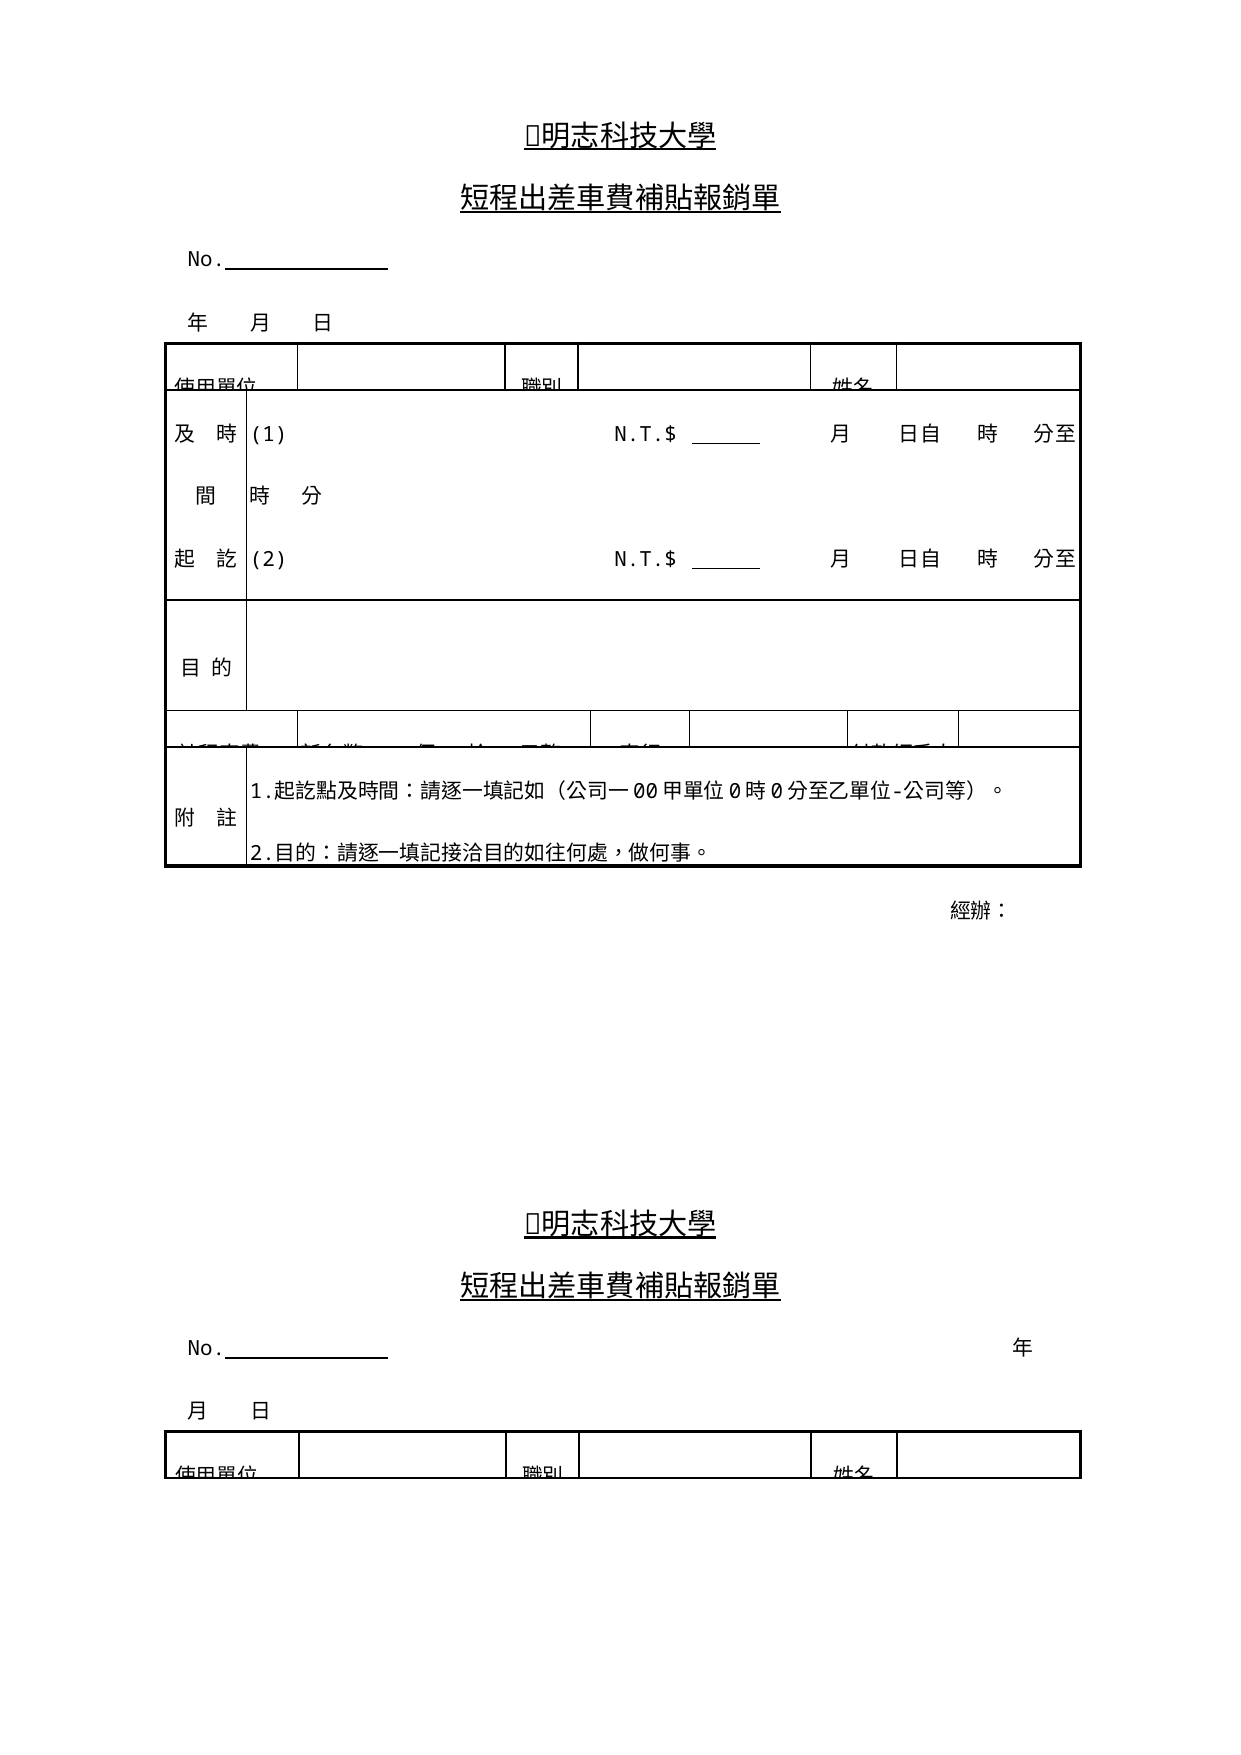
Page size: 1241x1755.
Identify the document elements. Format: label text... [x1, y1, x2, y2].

text 明志科技大學 [187, 1180, 1053, 1242]
table_cell 付款經手人 [848, 711, 958, 746]
text No. 年 月 日 [187, 217, 1053, 342]
table_header 姓名 [811, 345, 896, 389]
text 短程出差車費補貼報銷單 [187, 1242, 1053, 1305]
text No. 年 月 日 [187, 1305, 1053, 1430]
table_cell (1) N.T.$ 月 日自 時 分至 時 分 (2) N.T.$ 月 日自 時 分至 時 分 (3) N.T.$ 月 日自 時 分至 時 分 (4) N.T.$ 月 日自 時 分至 時 分 [247, 391, 1079, 599]
table_cell 及 時 間 起 訖 點 [167, 391, 246, 599]
table_cell 附 註 [167, 748, 246, 864]
table_cell 1.起訖點及時間：請逐一填記如（公司一00甲單位0時0分至乙單位-公司等）。 2.目的：請逐一填記接洽目的如往何處，做何事。 [247, 748, 1079, 864]
table_header 職別 [506, 345, 577, 389]
table_cell 目 的 [167, 601, 246, 710]
text 短程出差車費補貼報銷單 [187, 154, 1053, 217]
text 明志科技大學 [187, 92, 1053, 154]
table_cell [690, 711, 847, 746]
text 經辦： [187, 868, 1053, 930]
table_cell [247, 601, 1079, 710]
table_cell 車行 [591, 711, 689, 746]
table_header [898, 1433, 1079, 1477]
table_header [300, 1433, 505, 1477]
table_header [579, 345, 810, 389]
table_header 姓名 [812, 1433, 896, 1477]
table_header 使用單位 [167, 1433, 298, 1477]
table_header [298, 345, 504, 389]
table_header [580, 1433, 810, 1477]
table_header 使用單位 [167, 345, 297, 389]
table_cell 新台幣 佰 拾 元整 [298, 711, 590, 746]
table_header 職別 [507, 1433, 578, 1477]
table_cell 計程車費 [167, 711, 297, 746]
table_header [897, 345, 1079, 389]
table_cell [959, 711, 1079, 746]
